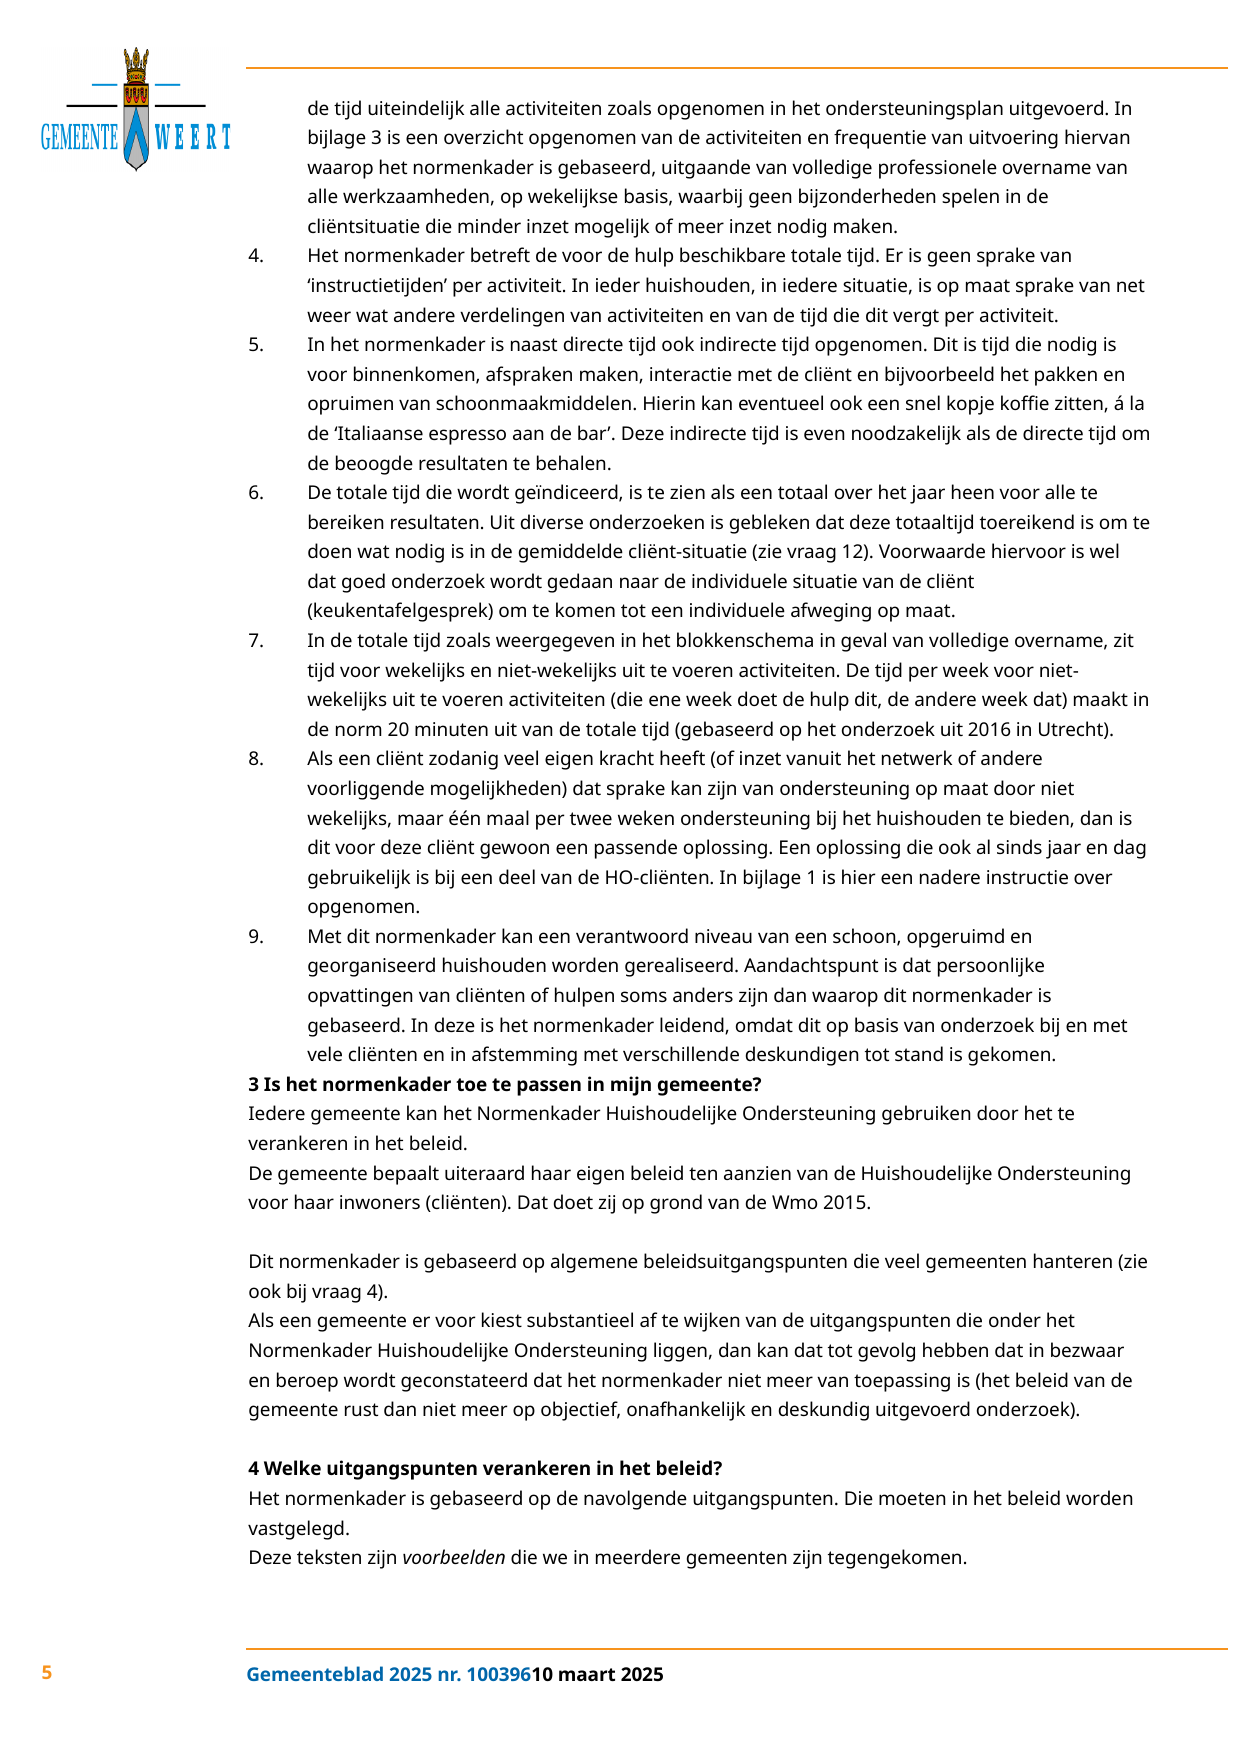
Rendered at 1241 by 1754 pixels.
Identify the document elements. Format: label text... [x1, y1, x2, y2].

text Het normenkader is gebaseerd op de navolgende uitgangspunten. Die moeten in het beleid worden vastgelegd. [248, 1485, 1152, 1541]
list In het normenkader is naast directe tijd ook indirecte tijd opgenomen. Dit is tijd die nodig is voor binnenkomen, afspraken maken, interactie met de cliënt en bijvoorbeeld het pakken en opruimen van schoonmaakmiddelen. Hierin kan eventueel ook een snel kopje koffie zitten, á la de ‘Italiaanse espresso aan de bar’. Deze indirecte tijd is even noodzakelijk als de directe tijd om de beoogde resultaten te behalen. [248, 331, 1152, 476]
text De gemeente bepaalt uiteraard haar eigen beleid ten aanzien van de Huishoudelijke Ondersteuning voor haar inwoners (cliënten). Dat doet zij op grond van de Wmo 2015. [248, 1160, 1152, 1215]
text Deze teksten zijn voorbeelden die we in meerdere gemeenten zijn tegengekomen. [248, 1544, 1152, 1570]
list De totale tijd die wordt geïndiceerd, is te zien als een totaal over het jaar heen voor alle te bereiken resultaten. Uit diverse onderzoeken is gebleken dat deze totaaltijd toereikend is om te doen wat nodig is in de gemiddelde cliënt-situatie (zie vraag 12). Voorwaarde hiervoor is wel dat goed onderzoek wordt gedaan naar de individuele situatie van de cliënt (keukentafelgesprek) om te komen tot een individuele afweging op maat. [248, 479, 1152, 623]
text 4 Welke uitgangspunten verankeren in het beleid? [248, 1456, 1152, 1481]
picture [41, 47, 231, 172]
text 3 Is het normenkader toe te passen in mijn gemeente? [248, 1071, 1152, 1097]
text Dit normenkader is gebaseerd op algemene beleidsuitgangspunten die veel gemeenten hanteren (zie ook bij vraag 4). [248, 1248, 1152, 1304]
list Het normenkader betreft de voor de hulp beschikbare totale tijd. Er is geen sprake van ‘instructietijden’ per activiteit. In ieder huishouden, in iedere situatie, is op maat sprake van net weer wat andere verdelingen van activiteiten en van de tijd die dit vergt per activiteit. [248, 243, 1152, 328]
list de tijd uiteindelijk alle activiteiten zoals opgenomen in het ondersteuningsplan uitgevoerd. In bijlage 3 is een overzicht opgenomen van de activiteiten en frequentie van uitvoering hiervan waarop het normenkader is gebaseerd, uitgaande van volledige professionele overname van alle werkzaamheden, op wekelijkse basis, waarbij geen bijzonderheden spelen in de cliëntsituatie die minder inzet mogelijk of meer inzet nodig maken. [248, 95, 1152, 239]
text Iedere gemeente kan het Normenkader Huishoudelijke Ondersteuning gebruiken door het te verankeren in het beleid. [248, 1101, 1152, 1156]
list Als een cliënt zodanig veel eigen kracht heeft (of inzet vanuit het netwerk of andere voorliggende mogelijkheden) dat sprake kan zijn van ondersteuning op maat door niet wekelijks, maar één maal per twee weken ondersteuning bij het huishouden te bieden, dan is dit voor deze cliënt gewoon een passende oplossing. Een oplossing die ook al sinds jaar en dag gebruikelijk is bij een deel van de HO-cliënten. In bijlage 1 is hier een nadere instructie over opgenomen. [248, 746, 1152, 919]
list Met dit normenkader kan een verantwoord niveau van een schoon, opgeruimd en georganiseerd huishouden worden gerealiseerd. Aandachtspunt is dat persoonlijke opvattingen van cliënten of hulpen soms anders zijn dan waarop dit normenkader is gebaseerd. In deze is het normenkader leidend, omdat dit op basis van onderzoek bij en met vele cliënten en in afstemming met verschillende deskundigen tot stand is gekomen. [248, 923, 1152, 1067]
list In de totale tijd zoals weergegeven in het blokkenschema in geval van volledige overname, zit tijd voor wekelijks en niet-wekelijks uit te voeren activiteiten. De tijd per week voor niet-wekelijks uit te voeren activiteiten (die ene week doet de hulp dit, de andere week dat) maakt in de norm 20 minuten uit van de totale tijd (gebaseerd op het onderzoek uit 2016 in Utrecht). [248, 627, 1152, 742]
text Als een gemeente er voor kiest substantieel af te wijken van de uitgangspunten die onder het Normenkader Huishoudelijke Ondersteuning liggen, dan kan dat tot gevolg hebben dat in bezwaar en beroep wordt geconstateerd dat het normenkader niet meer van toepassing is (het beleid van de gemeente rust dan niet meer op objectief, onafhankelijk en deskundig uitgevoerd onderzoek). [248, 1308, 1152, 1422]
